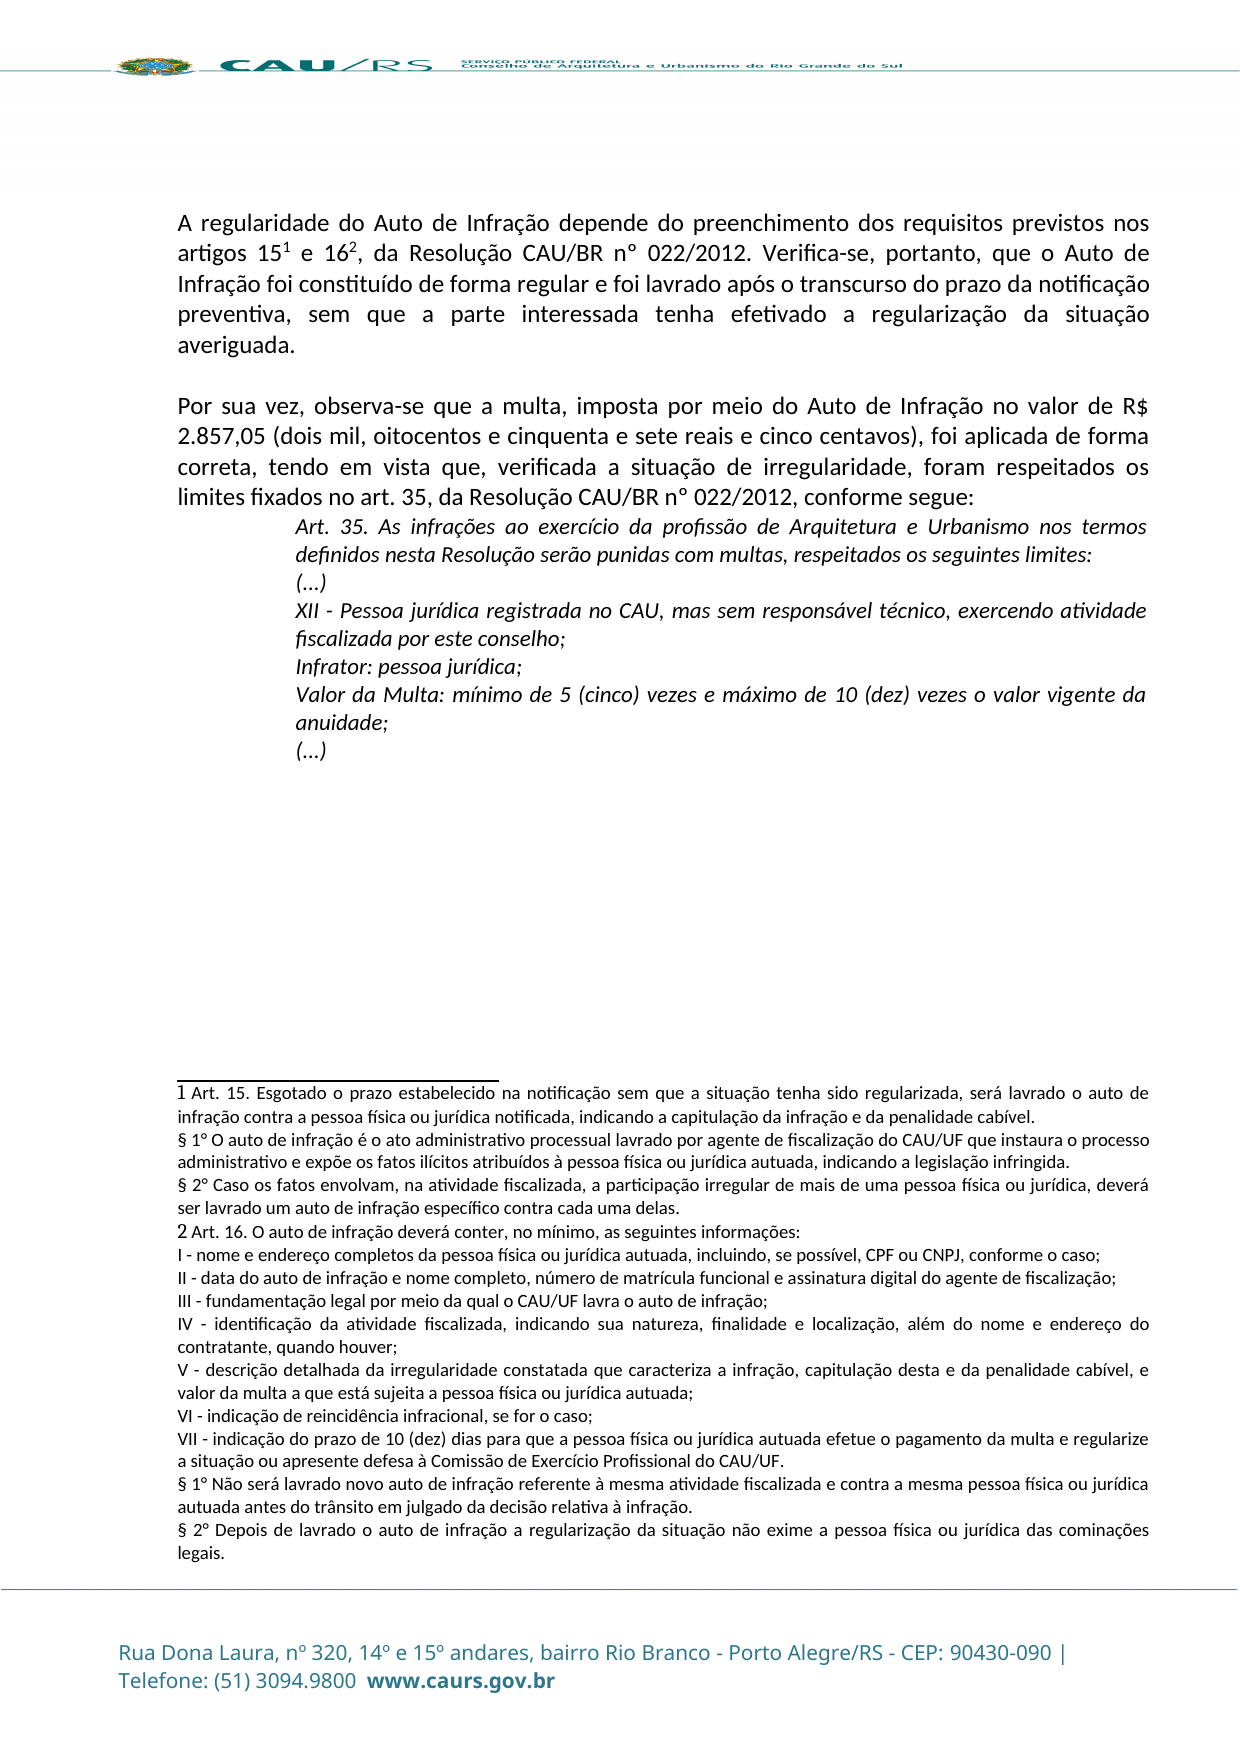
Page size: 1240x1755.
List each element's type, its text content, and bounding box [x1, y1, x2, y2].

text (...) [295, 568, 1151, 596]
text A regularidade do Auto de Infração depende do preenchimento dos requisitos previstos nos artigos 15 e 16, da Resolução CAU/BR nº 022/2012. Verifica-se, portanto, que o Auto de Infração foi constituído de forma regular e foi lavrado após o transcurso do prazo da notificação preventiva, sem que a parte interessada tenha efetivado a regularização da situação averiguada. [177, 207, 1151, 359]
text § 1° Não será lavrado novo auto de infração referente à mesma atividade fiscalizada e contra a mesma pessoa física ou jurídica autuada antes do trânsito em julgado da decisão relativa à infração. [177, 1473, 1151, 1518]
text IV - identificação da atividade fiscalizada, indicando sua natureza, finalidade e localização, além do nome e endereço do contratante, quando houver; [177, 1312, 1151, 1358]
text III - fundamentação legal por meio da qual o CAU/UF lavra o auto de infração; [177, 1289, 1151, 1312]
text Valor da Multa: mínimo de 5 (cinco) vezes e máximo de 10 (dez) vezes o valor vigente da anuidade; [295, 680, 1151, 736]
text VII - indicação do prazo de 10 (dez) dias para que a pessoa física ou jurídica autuada efetue o pagamento da multa e regularize a situação ou apresente defesa à Comissão de Exercício Profissional do CAU/UF. [177, 1427, 1151, 1473]
text V - descrição detalhada da irregularidade constatada que caracteriza a infração, capitulação desta e da penalidade cabível, e valor da multa a que está sujeita a pessoa física ou jurídica autuada; [177, 1358, 1151, 1404]
text VI - indicação de reincidência infracional, se for o caso; [177, 1404, 1151, 1427]
text Por sua vez, observa-se que a multa, imposta por meio do Auto de Infração no valor de R$ 2.857,05 (dois mil, oitocentos e cinquenta e sete reais e cinco centavos), foi aplicada de forma correta, tendo em vista que, verificada a situação de irregularidade, foram respeitados os limites fixados no art. 35, da Resolução CAU/BR nº 022/2012, conforme segue: [177, 390, 1151, 512]
text § 1° O auto de infração é o ato administrativo processual lavrado por agente de fiscalização do CAU/UF que instaura o processo administrativo e expõe os fatos ilícitos atribuídos à pessoa física ou jurídica autuada, indicando a legislação infringida. [177, 1128, 1151, 1174]
text Art. 15. Esgotado o prazo estabelecido na notificação sem que a situação tenha sido regularizada, será lavrado o auto de infração contra a pessoa física ou jurídica notificada, indicando a capitulação da infração e da penalidade cabível. [177, 1081, 1151, 1128]
text XII - Pessoa jurídica registrada no CAU, mas sem responsável técnico, exercendo atividade fiscalizada por este conselho; [295, 596, 1151, 652]
text § 2° Depois de lavrado o auto de infração a regularização da situação não exime a pessoa física ou jurídica das cominações legais. [177, 1518, 1151, 1564]
text I - nome e endereço completos da pessoa física ou jurídica autuada, incluindo, se possível, CPF ou CNPJ, conforme o caso; [177, 1243, 1151, 1266]
text Art. 35. As infrações ao exercício da profissão de Arquitetura e Urbanismo nos termos definidos nesta Resolução serão punidas com multas, respeitados os seguintes limites: [295, 512, 1151, 568]
text § 2° Caso os fatos envolvam, na atividade fiscalizada, a participação irregular de mais de uma pessoa física ou jurídica, deverá ser lavrado um auto de infração específico contra cada uma delas. [177, 1174, 1151, 1219]
text Infrator: pessoa jurídica; [295, 652, 1151, 680]
text II - data do auto de infração e nome completo, número de matrícula funcional e assinatura digital do agente de fiscalização; [177, 1266, 1151, 1289]
text Art. 16. O auto de infração deverá conter, no mínimo, as seguintes informações: [177, 1219, 1151, 1243]
text (...) [295, 736, 1151, 764]
